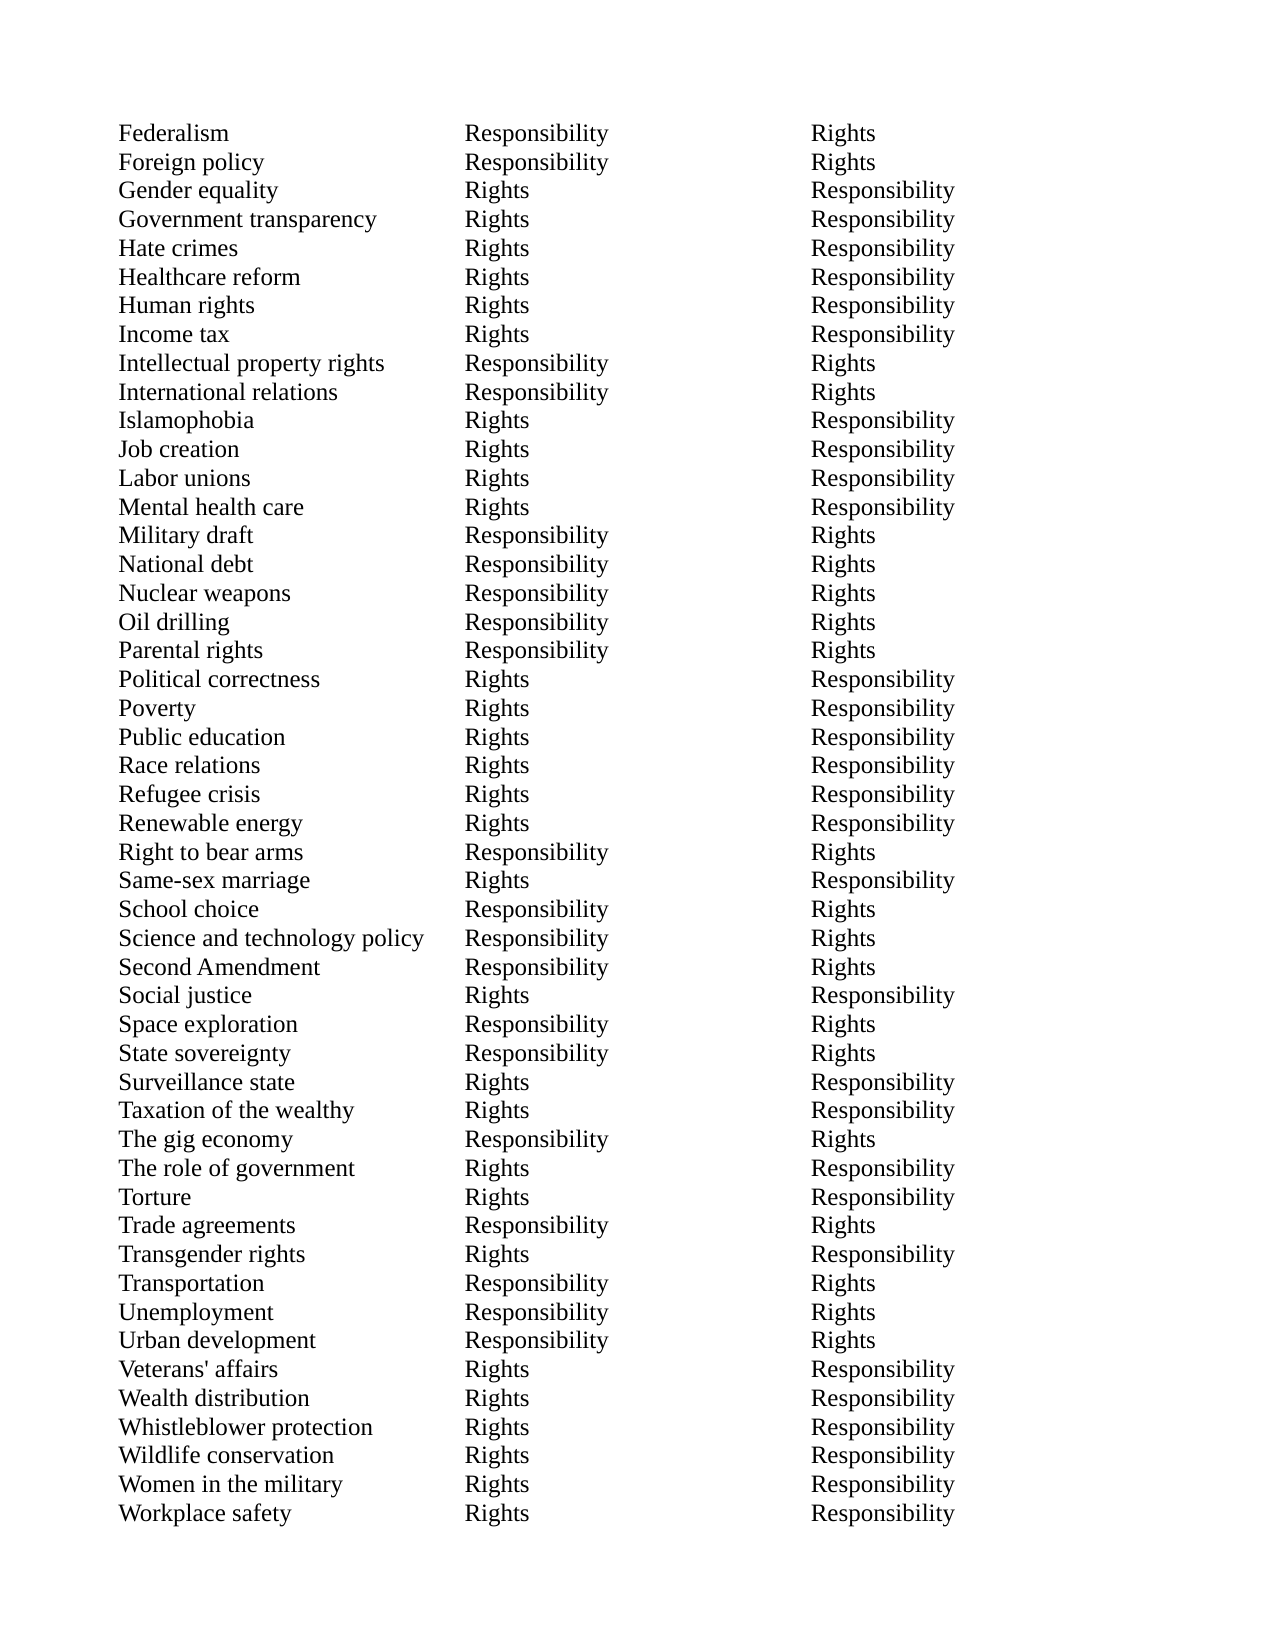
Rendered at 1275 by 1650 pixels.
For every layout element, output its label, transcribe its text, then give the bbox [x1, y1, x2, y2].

table_cell Rights [464, 1383, 811, 1412]
table_cell Responsibility [811, 722, 1157, 751]
table_cell Workplace safety [118, 1498, 464, 1527]
table_cell Military draft [118, 521, 464, 549]
table_cell Responsibility [811, 1096, 1157, 1124]
table_cell Women in the military [118, 1469, 464, 1498]
table_cell Responsibility [811, 262, 1157, 291]
table_cell Rights [464, 1096, 811, 1124]
table_cell Responsibility [811, 233, 1157, 262]
table_cell Responsibility [811, 1067, 1157, 1096]
table_cell Rights [464, 664, 811, 693]
table_cell Responsibility [464, 1009, 811, 1038]
table_cell Responsibility [464, 377, 811, 406]
table_cell Veterans' affairs [118, 1354, 464, 1383]
table_cell Responsibility [811, 664, 1157, 693]
table_cell Rights [811, 377, 1157, 406]
table_cell Urban development [118, 1326, 464, 1354]
table_cell Same-sex marriage [118, 866, 464, 894]
table_cell Rights [811, 118, 1157, 147]
table_cell Rights [464, 981, 811, 1009]
table_cell Trade agreements [118, 1211, 464, 1239]
table_cell Rights [464, 262, 811, 291]
table_cell Rights [464, 1469, 811, 1498]
table_cell Rights [811, 1297, 1157, 1326]
table_cell Responsibility [464, 1124, 811, 1153]
table_cell Responsibility [464, 348, 811, 377]
table_cell Responsibility [811, 291, 1157, 319]
table_cell Rights [464, 1239, 811, 1268]
table_cell Rights [464, 319, 811, 348]
table_cell Renewable energy [118, 808, 464, 837]
table_cell Rights [464, 434, 811, 463]
table_cell Rights [464, 406, 811, 434]
table_cell Islamophobia [118, 406, 464, 434]
table_cell The gig economy [118, 1124, 464, 1153]
table_cell Responsibility [464, 1268, 811, 1297]
table_cell Rights [811, 348, 1157, 377]
table_cell Rights [811, 923, 1157, 952]
table_cell Science and technology policy [118, 923, 464, 952]
table_cell Responsibility [464, 952, 811, 981]
table_cell State sovereignty [118, 1038, 464, 1067]
table_cell Responsibility [464, 521, 811, 549]
table_cell Responsibility [811, 463, 1157, 492]
table_cell Responsibility [811, 1412, 1157, 1441]
table_cell Taxation of the wealthy [118, 1096, 464, 1124]
table_cell Rights [464, 204, 811, 233]
table_cell Rights [811, 1326, 1157, 1354]
table_cell Second Amendment [118, 952, 464, 981]
table_cell Nuclear weapons [118, 578, 464, 607]
table_cell Social justice [118, 981, 464, 1009]
table_cell Responsibility [811, 434, 1157, 463]
table_cell Responsibility [811, 779, 1157, 808]
table_cell Responsibility [464, 923, 811, 952]
table_cell Rights [464, 1498, 811, 1527]
table_cell Responsibility [811, 204, 1157, 233]
table_cell Rights [811, 549, 1157, 578]
table_cell Wildlife conservation [118, 1441, 464, 1469]
table_cell Rights [811, 636, 1157, 664]
table_cell Mental health care [118, 492, 464, 521]
table_cell Foreign policy [118, 147, 464, 176]
table_cell Transportation [118, 1268, 464, 1297]
table_cell Income tax [118, 319, 464, 348]
table_cell Transgender rights [118, 1239, 464, 1268]
table_cell Hate crimes [118, 233, 464, 262]
table_cell Responsibility [811, 1182, 1157, 1211]
table_cell Rights [464, 866, 811, 894]
table_cell Responsibility [811, 1441, 1157, 1469]
table_cell Rights [811, 1124, 1157, 1153]
table_cell Job creation [118, 434, 464, 463]
table_cell Responsibility [811, 1498, 1157, 1527]
table_cell Rights [464, 291, 811, 319]
table_cell Poverty [118, 693, 464, 722]
table_cell Responsibility [811, 176, 1157, 204]
table_cell Responsibility [464, 549, 811, 578]
table_cell Intellectual property rights [118, 348, 464, 377]
table_cell Rights [811, 894, 1157, 923]
table_cell Rights [464, 1153, 811, 1182]
table_cell Unemployment [118, 1297, 464, 1326]
table_cell Rights [464, 176, 811, 204]
table_cell Responsibility [811, 406, 1157, 434]
table_cell Responsibility [811, 1239, 1157, 1268]
table_cell Refugee crisis [118, 779, 464, 808]
table_cell Rights [811, 521, 1157, 549]
table_cell Rights [464, 492, 811, 521]
table_cell Space exploration [118, 1009, 464, 1038]
table_cell Responsibility [464, 1038, 811, 1067]
table_cell Responsibility [811, 693, 1157, 722]
table_cell Responsibility [464, 894, 811, 923]
table_cell Rights [464, 1182, 811, 1211]
table_cell Race relations [118, 751, 464, 779]
table_cell Rights [464, 1412, 811, 1441]
table_cell Rights [464, 1441, 811, 1469]
table_cell Responsibility [464, 1211, 811, 1239]
table_cell Responsibility [811, 981, 1157, 1009]
table_cell Rights [811, 147, 1157, 176]
table_cell Rights [811, 578, 1157, 607]
table_cell Oil drilling [118, 607, 464, 636]
table_cell Rights [464, 463, 811, 492]
table_cell Parental rights [118, 636, 464, 664]
table_cell Rights [464, 1354, 811, 1383]
table_cell Responsibility [464, 118, 811, 147]
table_cell Rights [464, 751, 811, 779]
table_cell Responsibility [811, 866, 1157, 894]
table_cell School choice [118, 894, 464, 923]
table_cell Responsibility [464, 1326, 811, 1354]
table_cell Human rights [118, 291, 464, 319]
table_cell Responsibility [464, 1297, 811, 1326]
table_cell Rights [464, 693, 811, 722]
table_cell Rights [811, 952, 1157, 981]
table_cell Rights [464, 233, 811, 262]
table_cell Rights [811, 1211, 1157, 1239]
table_cell Whistleblower protection [118, 1412, 464, 1441]
table_cell Responsibility [811, 808, 1157, 837]
table_cell Responsibility [811, 1383, 1157, 1412]
table_cell Responsibility [464, 578, 811, 607]
table_cell Rights [464, 1067, 811, 1096]
table_cell Public education [118, 722, 464, 751]
table_cell Right to bear arms [118, 837, 464, 866]
table_cell Wealth distribution [118, 1383, 464, 1412]
table_cell International relations [118, 377, 464, 406]
table_cell Political correctness [118, 664, 464, 693]
table_cell Responsibility [811, 319, 1157, 348]
table_cell Rights [811, 1009, 1157, 1038]
table_cell Responsibility [464, 636, 811, 664]
table_cell Surveillance state [118, 1067, 464, 1096]
table_cell Responsibility [464, 147, 811, 176]
table_cell Responsibility [811, 751, 1157, 779]
table_cell Rights [464, 779, 811, 808]
table_cell Government transparency [118, 204, 464, 233]
table_cell National debt [118, 549, 464, 578]
table_cell The role of government [118, 1153, 464, 1182]
table_cell Healthcare reform [118, 262, 464, 291]
table_cell Gender equality [118, 176, 464, 204]
table_cell Responsibility [811, 1354, 1157, 1383]
table_cell Responsibility [464, 837, 811, 866]
table_cell Rights [811, 1038, 1157, 1067]
table_cell Rights [464, 808, 811, 837]
table_cell Rights [464, 722, 811, 751]
table_cell Rights [811, 607, 1157, 636]
table_cell Responsibility [464, 607, 811, 636]
table_cell Labor unions [118, 463, 464, 492]
table_cell Responsibility [811, 1469, 1157, 1498]
table_cell Torture [118, 1182, 464, 1211]
table_cell Responsibility [811, 492, 1157, 521]
table_cell Federalism [118, 118, 464, 147]
table_cell Responsibility [811, 1153, 1157, 1182]
table_cell Rights [811, 1268, 1157, 1297]
table_cell Rights [811, 837, 1157, 866]
